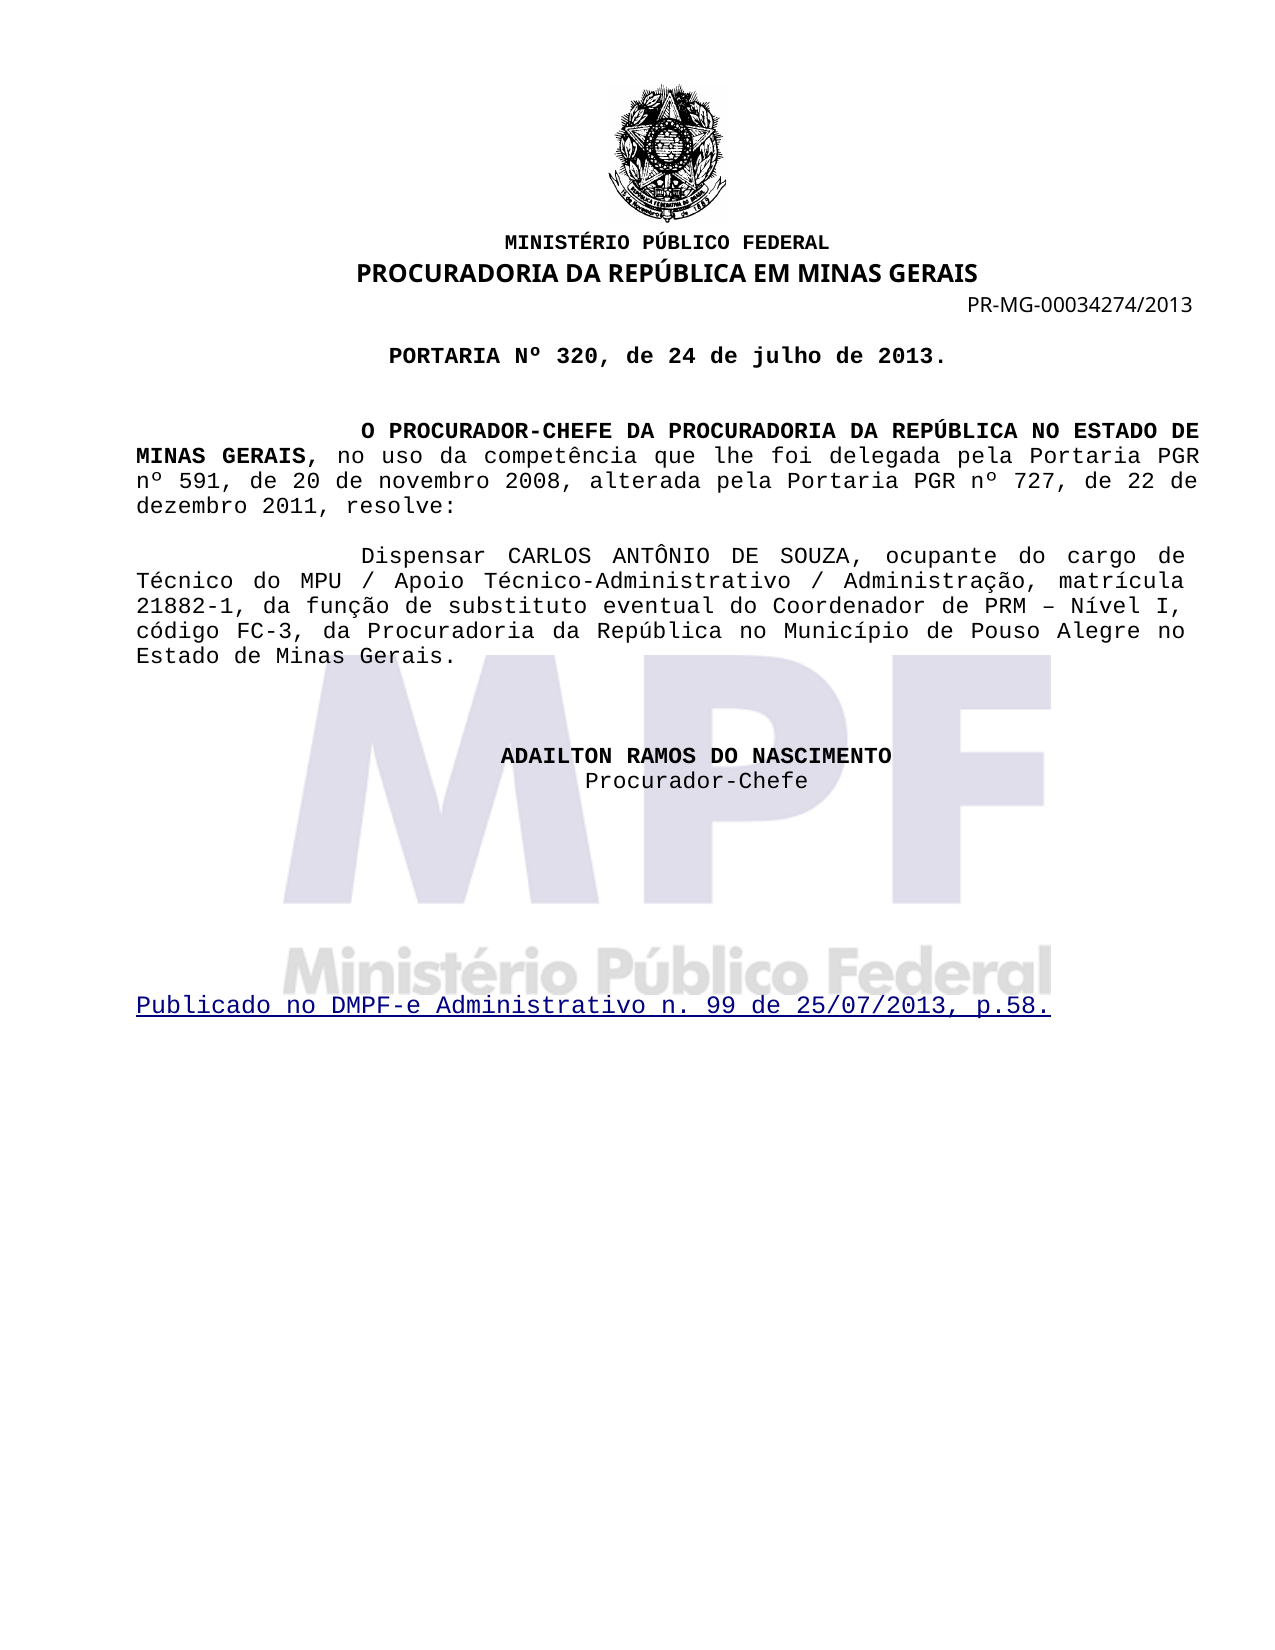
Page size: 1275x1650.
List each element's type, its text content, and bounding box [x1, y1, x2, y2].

text O PROCURADOR-CHEFE DA PROCURADORIA DA REPÚBLICA NO ESTADO DE MINAS GERAIS, no uso da competência que lhe foi delegada pela Portaria PGR nº 591, de 20 de novembro 2008, alterada pela Portaria PGR nº 727, de 22 de dezembro 2011, resolve: [136, 418, 1201, 518]
text Dispensar Carlos Antônio de Souza, ocupante do cargo de Técnico do MPU / Apoio Técnico-Administrativo / Administração, matrícula 21882-1, da função de substituto eventual do Coordenador de PRM – Nível I, código FC-3, da Procuradoria da República no Município de Pouso Alegre no Estado de Minas Gerais. [136, 543, 1186, 668]
text PORTARIA Nº 320, de 24 de julho de 2013. [136, 343, 1201, 368]
text PR-MG-00034274/2013 [136, 289, 1198, 318]
picture [283, 668, 1051, 743]
picture [608, 84, 727, 223]
picture [283, 793, 1051, 993]
text ADAILTON RAMOS DO NASCIMENTO [136, 743, 1198, 768]
text Publicado no DMPF-e Administrativo n. 99 de 25/07/2013, p.58. [136, 993, 1198, 1018]
text Procurador-Chefe [136, 768, 1198, 793]
